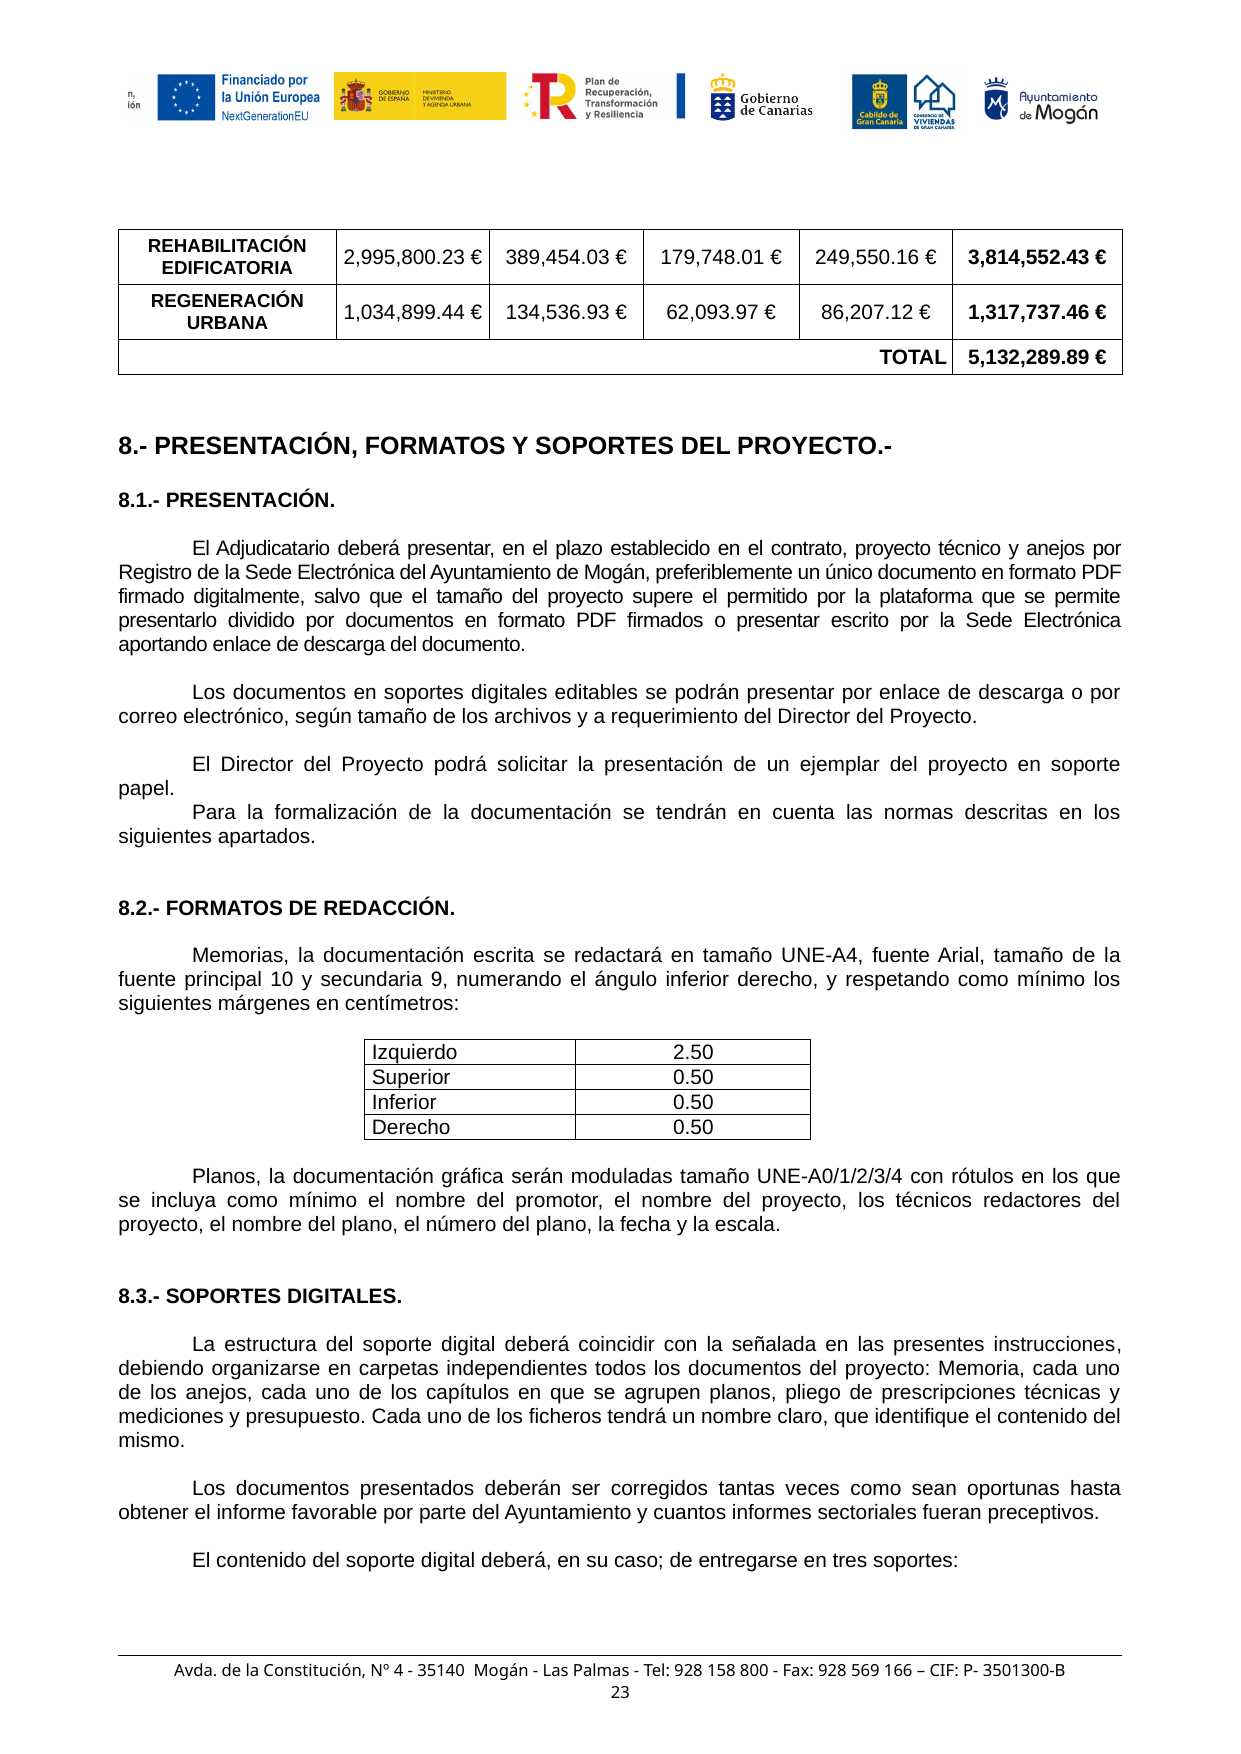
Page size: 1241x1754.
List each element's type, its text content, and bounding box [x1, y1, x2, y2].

text 8.2.- FORMATOS DE REDACCIÓN. [118, 895, 1122, 919]
picture [269, 73, 323, 122]
table_cell 1.317.737,46 € [953, 285, 1122, 339]
table_header Izquierdo [365, 1040, 575, 1064]
table_cell TOTAL [119, 340, 952, 374]
text El contenido del soporte digital deberá, en su caso; de entregarse en tres soportes: [118, 1547, 1122, 1571]
table_cell 0.50 [576, 1115, 810, 1139]
table_cell Inferior [365, 1090, 575, 1114]
table_cell 0.50 [576, 1065, 810, 1089]
table_cell Superior [365, 1065, 575, 1089]
text Planos, la documentación gráfica serán moduladas tamaño UNE-A0/1/2/3/4 con rótulos en los que se incluya como mínimo el nombre del promotor, el nombre del proyecto, los técnicos redactores del proyecto, el nombre del plano, el número del plano, la fecha y la escala. [118, 1164, 1122, 1236]
picture [843, 67, 964, 132]
table_cell REGENERACIÓN URBANA [119, 285, 336, 339]
text La estructura del soporte digital deberá coincidir con la señalada en las presentes instrucciones, debiendo organizarse en carpetas independientes todos los documentos del proyecto: Memoria, cada uno de los anejos, cada uno de los capítulos en que se agrupen planos, pliego de prescripciones técnicas y mediciones y presupuesto. Cada uno de los ficheros tendrá un nombre claro, que identifique el contenido del mismo. [118, 1332, 1122, 1452]
table_cell Derecho [365, 1115, 575, 1139]
text 8.3.- SOPORTES DIGITALES. [118, 1284, 1122, 1308]
table_cell 0.50 [576, 1090, 810, 1114]
table_cell 62.093,97 € [644, 285, 799, 339]
text Memorias, la documentación escrita se redactará en tamaño UNE-A4, fuente Arial, tamaño de la fuente principal 10 y secundaria 9, numerando el ángulo inferior derecho, y respetando como mínimo los siguientes márgenes en centímetros: [118, 943, 1122, 1015]
table_cell 2.995.800,23 € [337, 230, 489, 284]
text El Adjudicatario deberá presentar, en el plazo establecido en el contrato, proyecto técnico y anejos por Registro de la Sede Electrónica del Ayuntamiento de Mogán, preferiblemente un único documento en formato PDF firmado digitalmente, salvo que el tamaño del proyecto supere el permitido por la plataforma que se permite presentarlo dividido por documentos en formato PDF firmados o presentar escrito por la Sede Electrónica aportando enlace de descarga del documento. [118, 536, 1122, 656]
table_cell 86.207,12 € [800, 285, 952, 339]
text 8.1.- PRESENTACIÓN. [118, 488, 1122, 512]
table_cell 1.034.899,44 € [337, 285, 489, 339]
picture [710, 73, 813, 121]
text El Director del Proyecto podrá solicitar la presentación de un ejemplar del proyecto en soporte papel. [118, 752, 1122, 799]
text Para la formalización de la documentación se tendrán en cuenta las normas descritas en los siguientes apartados. [118, 799, 1122, 847]
table_cell 179.748,01 € [644, 230, 799, 284]
text Los documentos presentados deberán ser corregidos tantas veces como sean oportunas hasta obtener el informe favorable por parte del Ayuntamiento y cuantos informes sectoriales fueran preceptivos. [118, 1476, 1122, 1523]
table_cell 249.550,16 € [800, 230, 952, 284]
text 8.- PRESENTACIÓN, FORMATOS Y SOPORTES DEL PROYECTO.- [118, 431, 1122, 460]
table_cell REHABILITACIÓN EDIFICATORIA [119, 230, 336, 284]
table_cell 389.454,03 € [490, 230, 643, 284]
text Los documentos en soportes digitales editables se podrán presentar por enlace de descarga o por correo electrónico, según tamaño de los archivos y a requerimiento del Director del Proyecto. [118, 680, 1122, 728]
table_header 2.50 [576, 1040, 810, 1064]
table_cell 3.814.552,43 € [953, 230, 1122, 284]
picture [977, 66, 1106, 133]
table_cell 5.132.289,89 € [953, 340, 1122, 374]
table_cell 134.536,93 € [490, 285, 643, 339]
